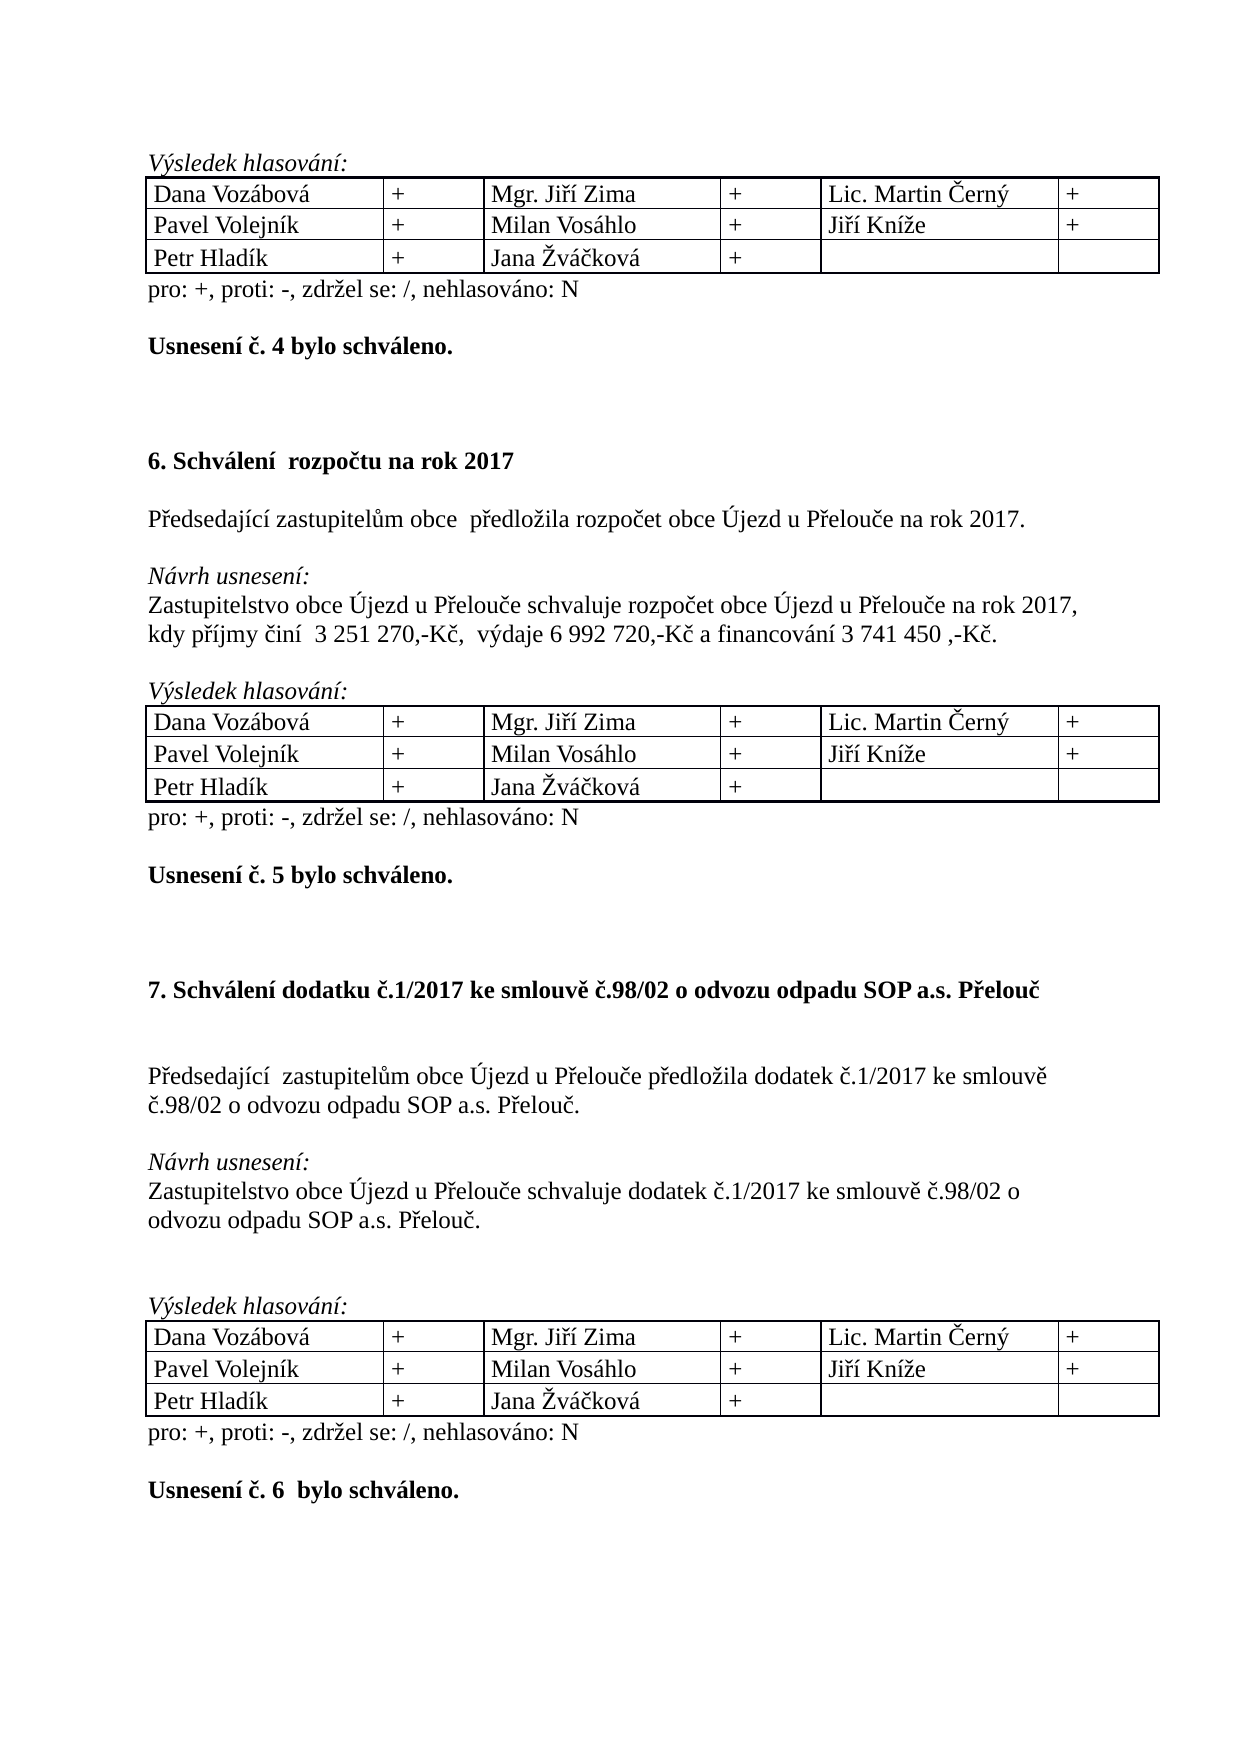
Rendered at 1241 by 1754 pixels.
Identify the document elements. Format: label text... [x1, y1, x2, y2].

text 6. Schválení rozpočtu na rok 2017 [148, 446, 1093, 475]
text Usnesení č. 6 bylo schváleno. [148, 1475, 1093, 1503]
table_header + [721, 1322, 820, 1351]
table_cell Petr Hladík [147, 1384, 383, 1415]
table_header Mgr. Jiří Zima [485, 179, 720, 208]
table_header + [384, 1322, 483, 1351]
text Usnesení č. 5 bylo schváleno. [148, 860, 1093, 889]
table_cell + [1059, 737, 1158, 767]
table_cell [822, 769, 1058, 800]
table_header + [384, 179, 483, 208]
table_cell Milan Vosáhlo [485, 1352, 720, 1382]
text Předsedající zastupitelům obce předložila rozpočet obce Újezd u Přelouče na rok 2017. [148, 504, 1093, 532]
table_cell Milan Vosáhlo [485, 737, 720, 767]
table_cell Milan Vosáhlo [485, 209, 720, 239]
table_header Mgr. Jiří Zima [485, 707, 720, 736]
text Předsedající zastupitelům obce Újezd u Přelouče předložila dodatek č.1/2017 ke smlouvě č.98/02 o odvozu odpadu SOP a.s. Přelouč. [148, 1061, 1093, 1119]
table_cell + [384, 769, 483, 800]
table_cell + [384, 1352, 483, 1382]
text Návrh usnesení: [148, 1147, 1093, 1176]
text Usnesení č. 4 bylo schváleno. [148, 331, 1093, 360]
table_cell [1059, 1384, 1158, 1415]
table_cell Pavel Volejník [147, 737, 383, 767]
table_cell Pavel Volejník [147, 1352, 383, 1382]
table_header + [721, 707, 820, 736]
table_cell [1059, 240, 1158, 272]
table_cell + [721, 737, 820, 767]
table_cell + [721, 209, 820, 239]
table_cell [822, 1384, 1058, 1415]
table_cell + [384, 737, 483, 767]
text 7. Schválení dodatku č.1/2017 ke smlouvě č.98/02 o odvozu odpadu SOP a.s. Přelouč [148, 975, 1093, 1004]
text Výsledek hlasování: [148, 676, 1093, 705]
table_cell Jana Žváčková [485, 240, 720, 272]
table_cell + [384, 1384, 483, 1415]
table_header Dana Vozábová [147, 179, 383, 208]
table_cell + [721, 1352, 820, 1382]
table_cell + [721, 1384, 820, 1415]
table_cell + [1059, 209, 1158, 239]
table_header + [1059, 179, 1158, 208]
table_header + [1059, 707, 1158, 736]
table_cell Jana Žváčková [485, 1384, 720, 1415]
table_cell + [721, 769, 820, 800]
text pro: +, proti: -, zdržel se: /, nehlasováno: N [148, 274, 1093, 302]
text pro: +, proti: -, zdržel se: /, nehlasováno: N [148, 1417, 1093, 1446]
table_cell Petr Hladík [147, 769, 383, 800]
table_cell + [1059, 1352, 1158, 1382]
table_header Dana Vozábová [147, 707, 383, 736]
table_header Lic. Martin Černý [822, 179, 1058, 208]
text Zastupitelstvo obce Újezd u Přelouče schvaluje rozpočet obce Újezd u Přelouče na rok 2017, kdy příjmy činí 3 251 270,-Kč, výdaje 6 992 720,-Kč a financování 3 741 450 ,-Kč. [148, 590, 1093, 647]
table_cell + [721, 240, 820, 272]
table_header + [1059, 1322, 1158, 1351]
table_cell Petr Hladík [147, 240, 383, 272]
text pro: +, proti: -, zdržel se: /, nehlasováno: N [148, 803, 1093, 831]
text Zastupitelstvo obce Újezd u Přelouče schvaluje dodatek č.1/2017 ke smlouvě č.98/02 o odvozu odpadu SOP a.s. Přelouč. [148, 1176, 1093, 1234]
table_cell [1059, 769, 1158, 800]
table_header Lic. Martin Černý [822, 1322, 1058, 1351]
table_cell Jiří Kníže [822, 209, 1058, 239]
table_cell + [384, 240, 483, 272]
table_cell Pavel Volejník [147, 209, 383, 239]
table_header Mgr. Jiří Zima [485, 1322, 720, 1351]
table_header + [384, 707, 483, 736]
table_cell Jana Žváčková [485, 769, 720, 800]
text Výsledek hlasování: [148, 148, 1093, 176]
text Výsledek hlasování: [148, 1291, 1093, 1320]
table_header Dana Vozábová [147, 1322, 383, 1351]
text Návrh usnesení: [148, 561, 1093, 590]
table_cell [822, 240, 1058, 272]
table_header Lic. Martin Černý [822, 707, 1058, 736]
table_cell + [384, 209, 483, 239]
table_cell Jiří Kníže [822, 737, 1058, 767]
table_cell Jiří Kníže [822, 1352, 1058, 1382]
table_header + [721, 179, 820, 208]
